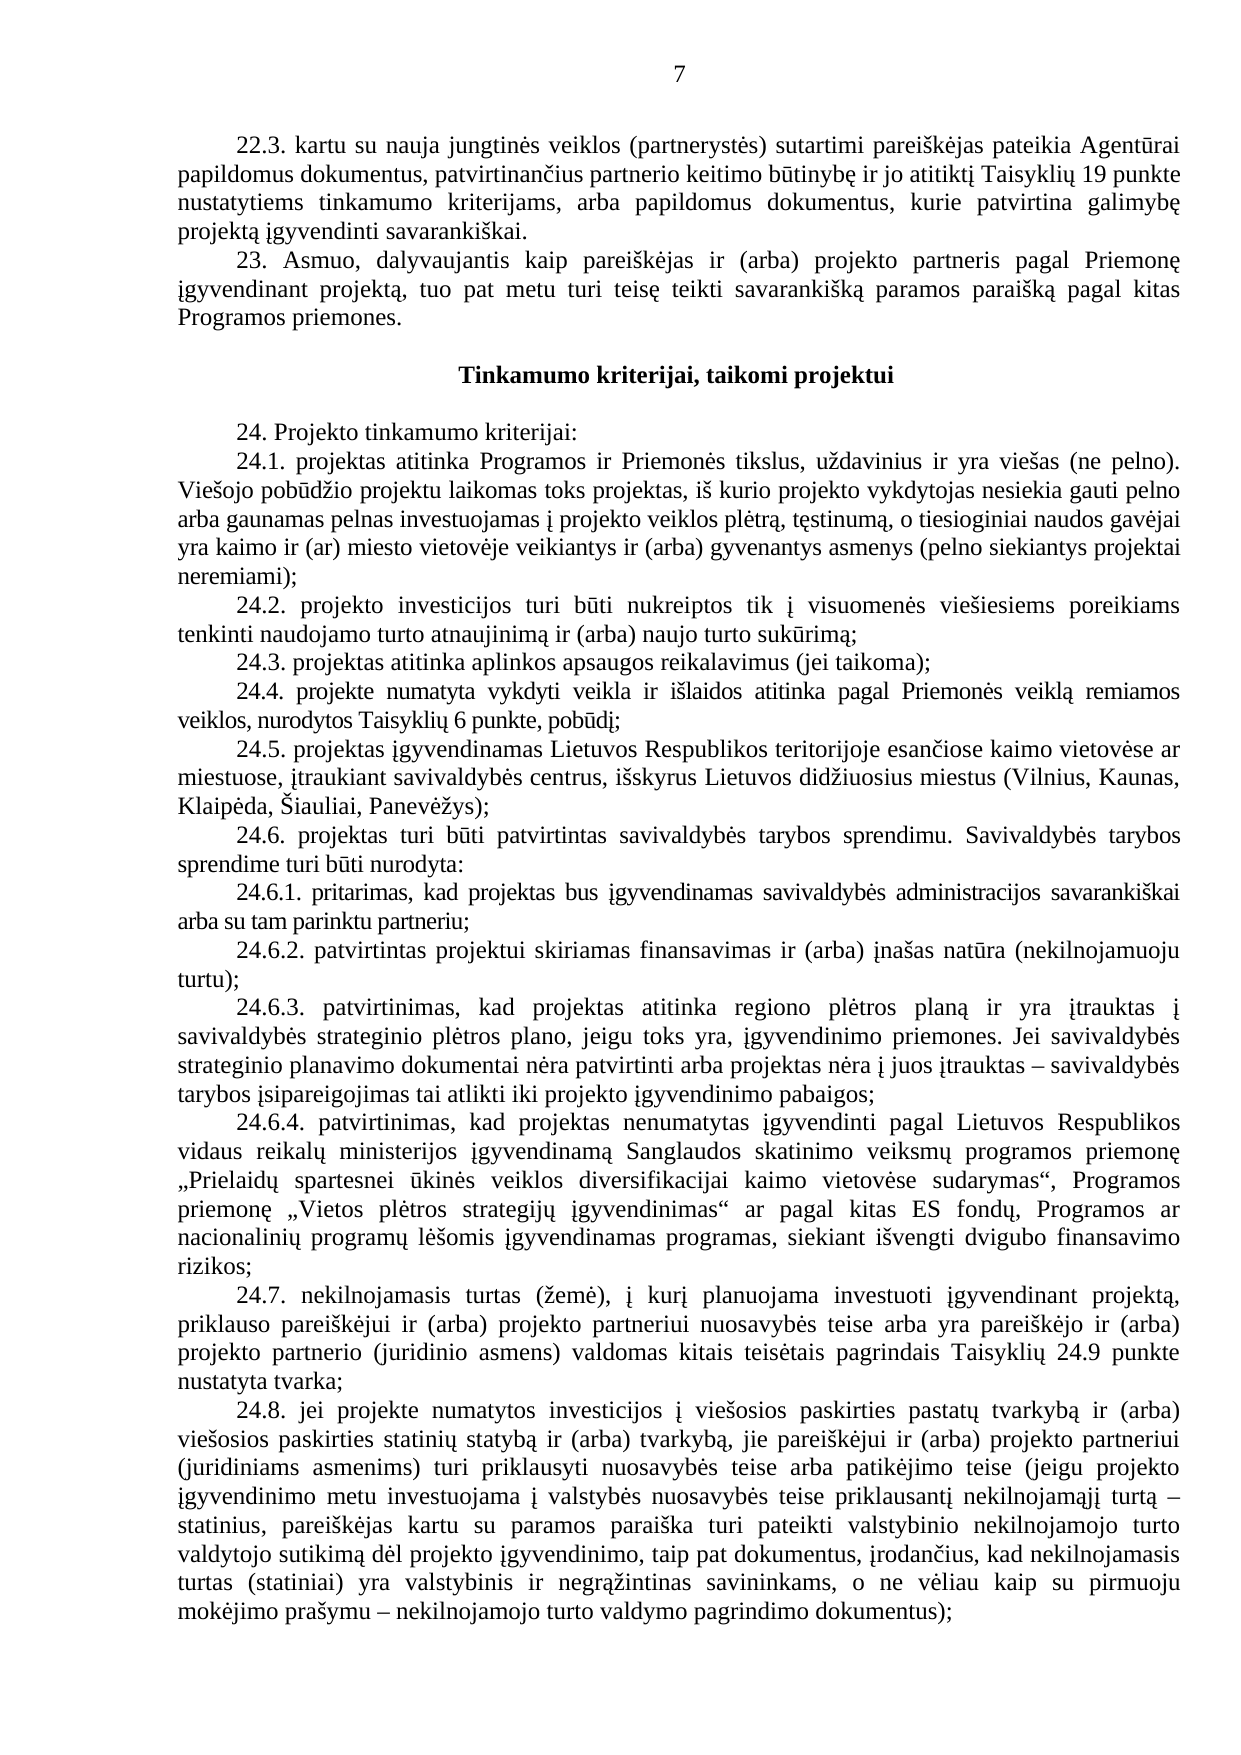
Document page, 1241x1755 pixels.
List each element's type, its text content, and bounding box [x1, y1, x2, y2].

text 24.6.4. patvirtinimas, kad projektas nenumatytas įgyvendinti pagal Lietuvos Respublikos vidaus reikalų ministerijos įgyvendinamą Sanglaudos skatinimo veiksmų programos priemonę „Prielaidų spartesnei ūkinės veiklos diversifikacijai kaimo vietovėse sudarymas“, Programos priemonę „Vietos plėtros strategijų įgyvendinimas“ ar pagal kitas ES fondų, Programos ar nacionalinių programų lėšomis įgyvendinamas programas, siekiant išvengti dvigubo finansavimo rizikos; [177, 1107, 1181, 1280]
text 24.6.2. patvirtintas projektui skiriamas finansavimas ir (arba) įnašas natūra (nekilnojamuoju turtu); [177, 935, 1181, 992]
text 24.6.1. pritarimas, kad projektas bus įgyvendinamas savivaldybės administracijos savarankiškai arba su tam parinktu partneriu; [177, 877, 1181, 935]
text 24.1. projektas atitinka Programos ir Priemonės tikslus, uždavinius ir yra viešas (ne pelno). Viešojo pobūdžio projektu laikomas toks projektas, iš kurio projekto vykdytojas nesiekia gauti pelno arba gaunamas pelnas investuojamas į projekto veiklos plėtrą, tęstinumą, o tiesioginiai naudos gavėjai yra kaimo ir (ar) miesto vietovėje veikiantys ir (arba) gyvenantys asmenys (pelno siekiantys projektai neremiami); [177, 446, 1181, 590]
text 24. Projekto tinkamumo kriterijai: [177, 417, 1181, 446]
text 24.6. projektas turi būti patvirtintas savivaldybės tarybos sprendimu. Savivaldybės tarybos sprendime turi būti nurodyta: [177, 820, 1181, 877]
text 24.5. projektas įgyvendinamas Lietuvos Respublikos teritorijoje esančiose kaimo vietovėse ar miestuose, įtraukiant savivaldybės centrus, išskyrus Lietuvos didžiuosius miestus (Vilnius, Kaunas, Klaipėda, Šiauliai, Panevėžys); [177, 734, 1181, 820]
text 24.3. projektas atitinka aplinkos apsaugos reikalavimus (jei taikoma); [177, 647, 1181, 676]
text 24.4. projekte numatyta vykdyti veikla ir išlaidos atitinka pagal Priemonės veiklą remiamos veiklos, nurodytos Taisyklių 6 punkte, pobūdį; [177, 676, 1181, 734]
text 24.2. projekto investicijos turi būti nukreiptos tik į visuomenės viešiesiems poreikiams tenkinti naudojamo turto atnaujinimą ir (arba) naujo turto sukūrimą; [177, 590, 1181, 647]
text 24.6.3. patvirtinimas, kad projektas atitinka regiono plėtros planą ir yra įtrauktas į savivaldybės strateginio plėtros plano, jeigu toks yra, įgyvendinimo priemones. Jei savivaldybės strateginio planavimo dokumentai nėra patvirtinti arba projektas nėra į juos įtrauktas – savivaldybės tarybos įsipareigojimas tai atlikti iki projekto įgyvendinimo pabaigos; [177, 992, 1181, 1107]
text 24.8. jei projekte numatytos investicijos į viešosios paskirties pastatų tvarkybą ir (arba) viešosios paskirties statinių statybą ir (arba) tvarkybą, jie pareiškėjui ir (arba) projekto partneriui (juridiniams asmenims) turi priklausyti nuosavybės teise arba patikėjimo teise (jeigu projekto įgyvendinimo metu investuojama į valstybės nuosavybės teise priklausantį nekilnojamąjį turtą – statinius, pareiškėjas kartu su paramos paraiška turi pateikti valstybinio nekilnojamojo turto valdytojo sutikimą dėl projekto įgyvendinimo, taip pat dokumentus, įrodančius, kad nekilnojamasis turtas (statiniai) yra valstybinis ir negrąžintinas savininkams, o ne vėliau kaip su pirmuoju mokėjimo prašymu – nekilnojamojo turto valdymo pagrindimo dokumentus); [177, 1395, 1181, 1625]
text 24.7. nekilnojamasis turtas (žemė), į kurį planuojama investuoti įgyvendinant projektą, priklauso pareiškėjui ir (arba) projekto partneriui nuosavybės teise arba yra pareiškėjo ir (arba) projekto partnerio (juridinio asmens) valdomas kitais teisėtais pagrindais Taisyklių 24.9 punkte nustatyta tvarka; [177, 1280, 1181, 1395]
text Tinkamumo kriterijai, taikomi projektui [177, 360, 1181, 389]
text 22.3. kartu su nauja jungtinės veiklos (partnerystės) sutartimi pareiškėjas pateikia Agentūrai papildomus dokumentus, patvirtinančius partnerio keitimo būtinybę ir jo atitiktį Taisyklių 19 punkte nustatytiems tinkamumo kriterijams, arba papildomus dokumentus, kurie patvirtina galimybę projektą įgyvendinti savarankiškai. [177, 130, 1181, 245]
text 23. Asmuo, dalyvaujantis kaip pareiškėjas ir (arba) projekto partneris pagal Priemonę įgyvendinant projektą, tuo pat metu turi teisę teikti savarankišką paramos paraišką pagal kitas Programos priemones. [177, 245, 1181, 331]
